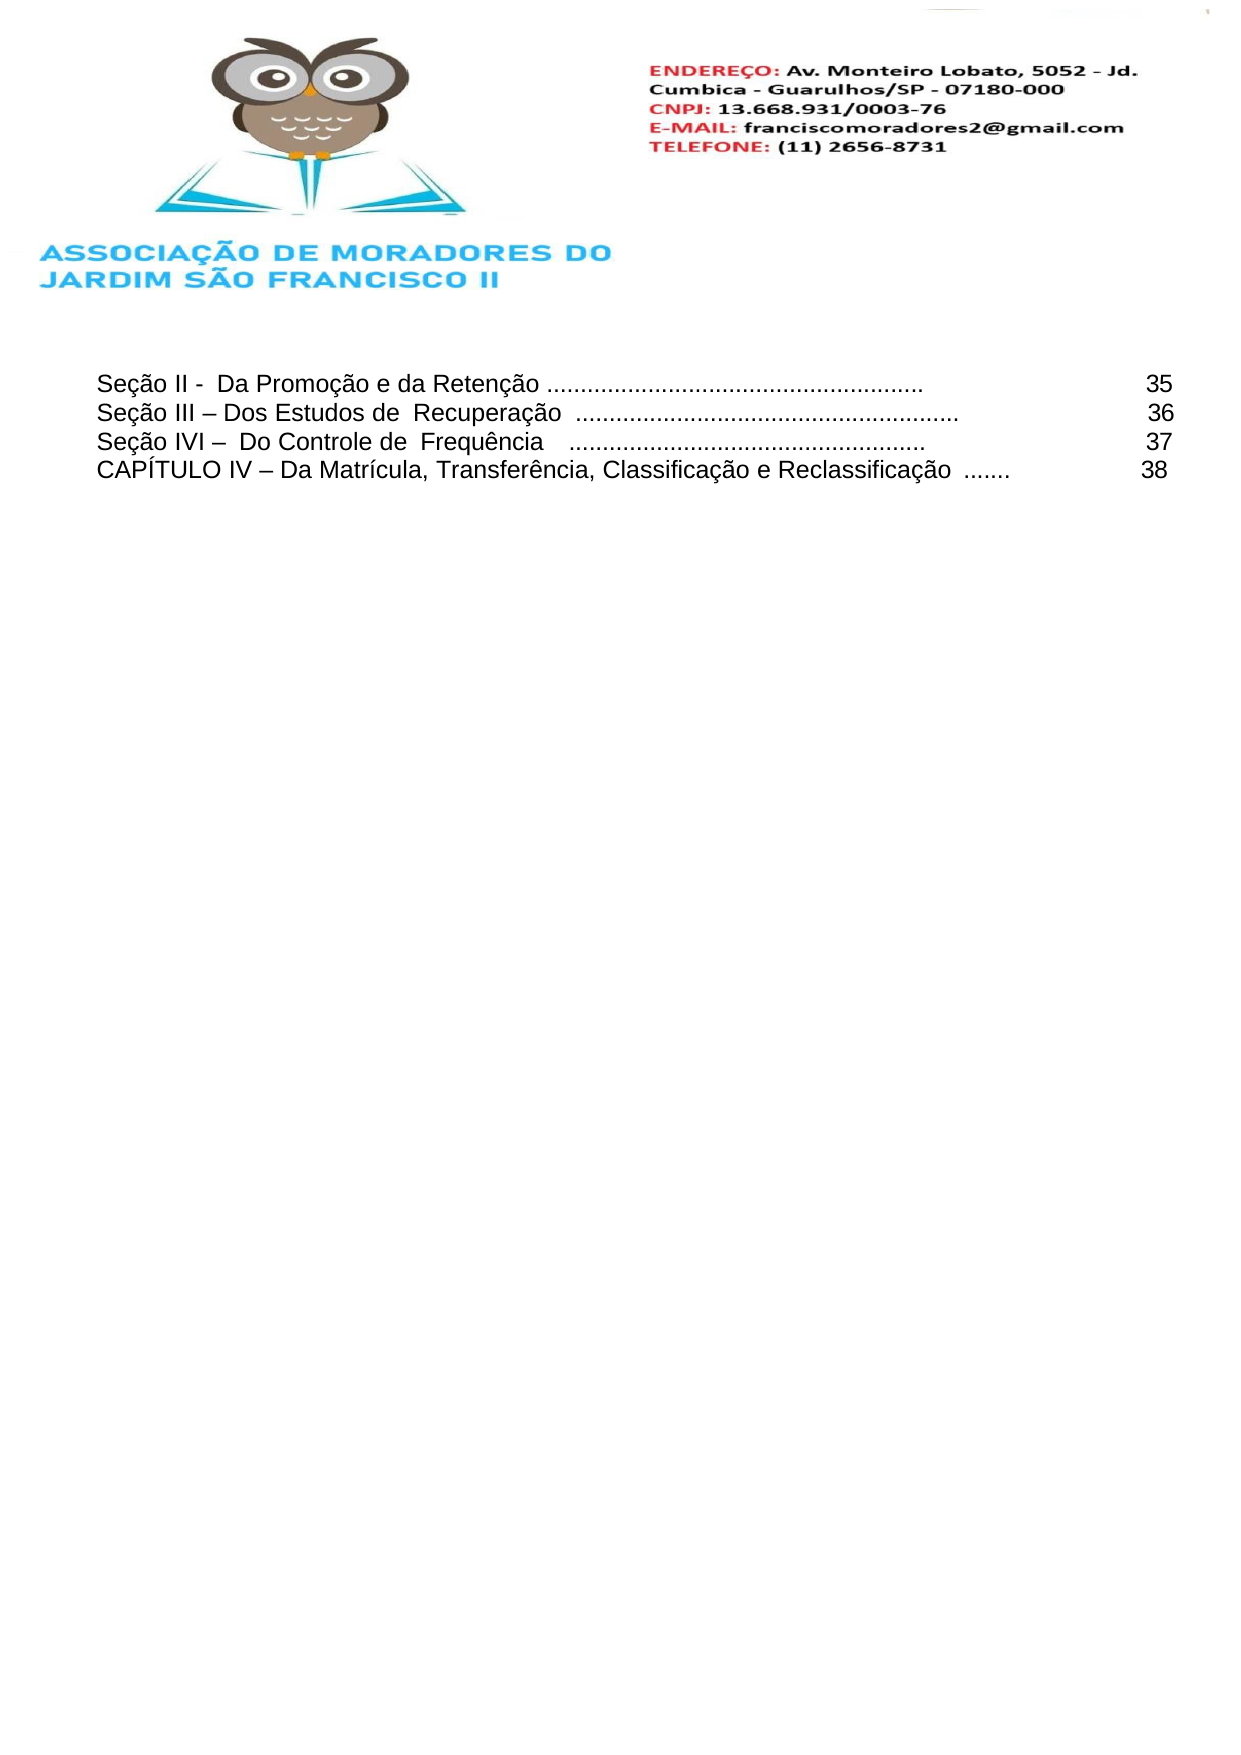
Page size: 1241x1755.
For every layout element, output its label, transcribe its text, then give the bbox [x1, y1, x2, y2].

text Seção II - Da Promoção e da Retenção ........................................................ 35 [96, 370, 1195, 398]
text CAPÍTULO IV – Da Matrícula, Transferência, Classificação e Reclassificação ....... 38 [96, 456, 1195, 484]
text Seção IVI – Do Controle de Frequência ..................................................... 37 [96, 427, 1195, 456]
text Seção III – Dos Estudos de Recuperação ......................................................... 36 [96, 398, 1195, 427]
